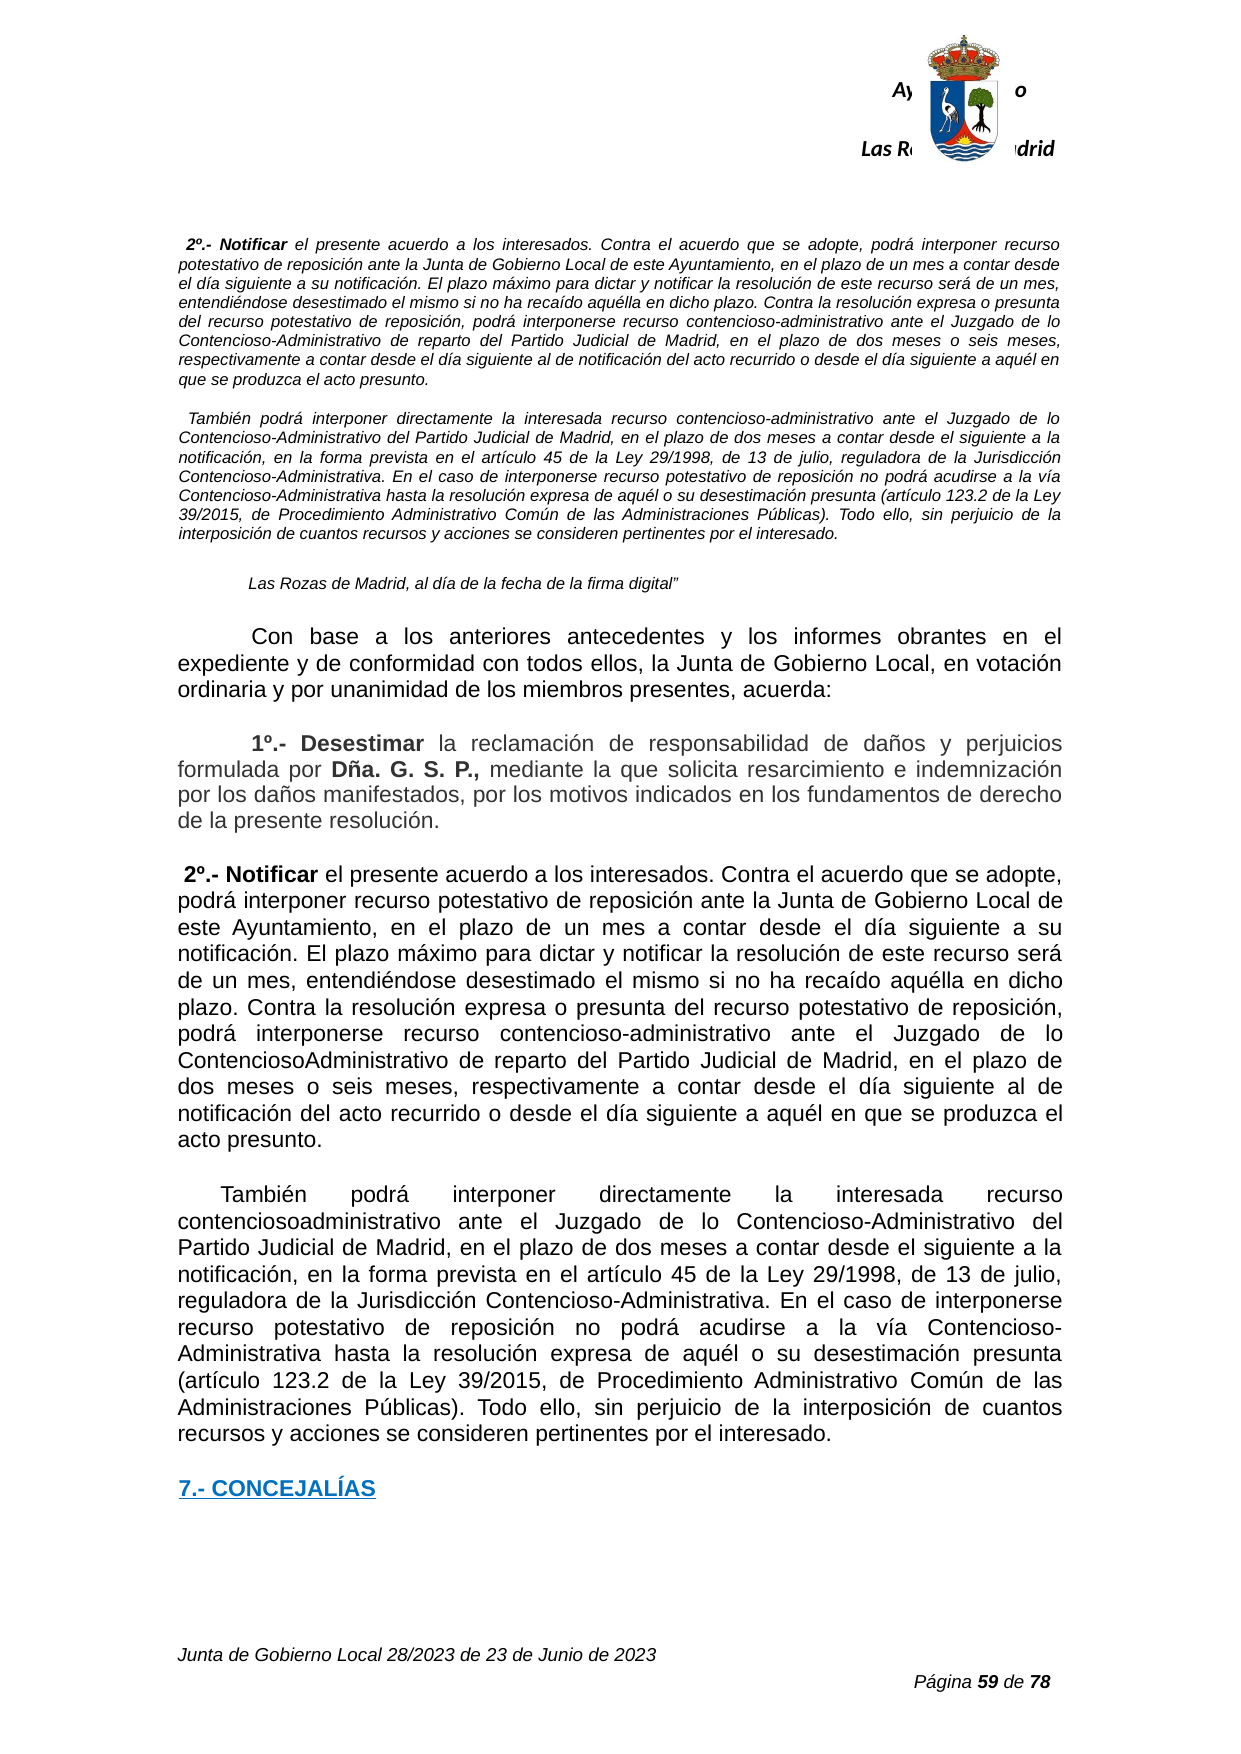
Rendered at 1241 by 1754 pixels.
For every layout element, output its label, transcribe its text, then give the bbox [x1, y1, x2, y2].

text Las Rozas de Madrid, al día de la fecha de la firma digital” [126, 567, 1161, 595]
subtitle 7.- CONCEJALÍAS [178, 1475, 1117, 1501]
text Con base a los anteriores antecedentes y los informes obrantes en el expediente y de conformidad con todos ellos, la Junta de Gobierno Local, en votación ordinaria y por unanimidad de los miembros presentes, acuerda: [177, 623, 1063, 702]
text 2º.- Notificar el presente acuerdo a los interesados. Contra el acuerdo que se adopte, podrá interponer recurso potestativo de reposición ante la Junta de Gobierno Local de este Ayuntamiento, en el plazo de un mes a contar desde el día siguiente a su notificación. El plazo máximo para dictar y notificar la resolución de este recurso será de un mes, entendiéndose desestimado el mismo si no ha recaído aquélla en dicho plazo. Contra la resolución expresa o presunta del recurso potestativo de reposición, podrá interponerse recurso contencioso-administrativo ante el Juzgado de lo ContenciosoAdministrativo de reparto del Partido Judicial de Madrid, en el plazo de dos meses o seis meses, respectivamente a contar desde el día siguiente al de notificación del acto recurrido o desde el día siguiente a aquél en que se produzca el acto presunto. [177, 861, 1063, 1153]
text 2º.- Notificar el presente acuerdo a los interesados. Contra el acuerdo que se adopte, podrá interponer recurso potestativo de reposición ante la Junta de Gobierno Local de este Ayuntamiento, en el plazo de un mes a contar desde el día siguiente a su notificación. El plazo máximo para dictar y notificar la resolución de este recurso será de un mes, entendiéndose desestimado el mismo si no ha recaído aquélla en dicho plazo. Contra la resolución expresa o presunta del recurso potestativo de reposición, podrá interponerse recurso contencioso-administrativo ante el Juzgado de lo Contencioso-Administrativo de reparto del Partido Judicial de Madrid, en el plazo de dos meses o seis meses, respectivamente a contar desde el día siguiente al de notificación del acto recurrido o desde el día siguiente a aquél en que se produzca el acto presunto. [178, 235, 1063, 388]
text También podrá interponer directamente la interesada recurso contencioso-administrativo ante el Juzgado de lo Contencioso-Administrativo del Partido Judicial de Madrid, en el plazo de dos meses a contar desde el siguiente a la notificación, en la forma prevista en el artículo 45 de la Ley 29/1998, de 13 de julio, reguladora de la Jurisdicción Contencioso-Administrativa. En el caso de interponerse recurso potestativo de reposición no podrá acudirse a la vía Contencioso-Administrativa hasta la resolución expresa de aquél o su desestimación presunta (artículo 123.2 de la Ley 39/2015, de Procedimiento Administrativo Común de las Administraciones Públicas). Todo ello, sin perjuicio de la interposición de cuantos recursos y acciones se consideren pertinentes por el interesado. [178, 409, 1063, 543]
text También podrá interponer directamente la interesada recurso contenciosoadministrativo ante el Juzgado de lo Contencioso-Administrativo del Partido Judicial de Madrid, en el plazo de dos meses a contar desde el siguiente a la notificación, en la forma prevista en el artículo 45 de la Ley 29/1998, de 13 de julio, reguladora de la Jurisdicción Contencioso-Administrativa. En el caso de interponerse recurso potestativo de reposición no podrá acudirse a la vía Contencioso-Administrativa hasta la resolución expresa de aquél o su desestimación presunta (artículo 123.2 de la Ley 39/2015, de Procedimiento Administrativo Común de las Administraciones Públicas). Todo ello, sin perjuicio de la interposición de cuantos recursos y acciones se consideren pertinentes por el interesado. [177, 1181, 1063, 1446]
text 1º.- Desestimar la reclamación de responsabilidad de daños y perjuicios formulada por Dña. G. S. P., mediante la que solicita resarcimiento e indemnización por los daños manifestados, por los motivos indicados en los fundamentos de derecho de la presente resolución. [177, 731, 1063, 833]
